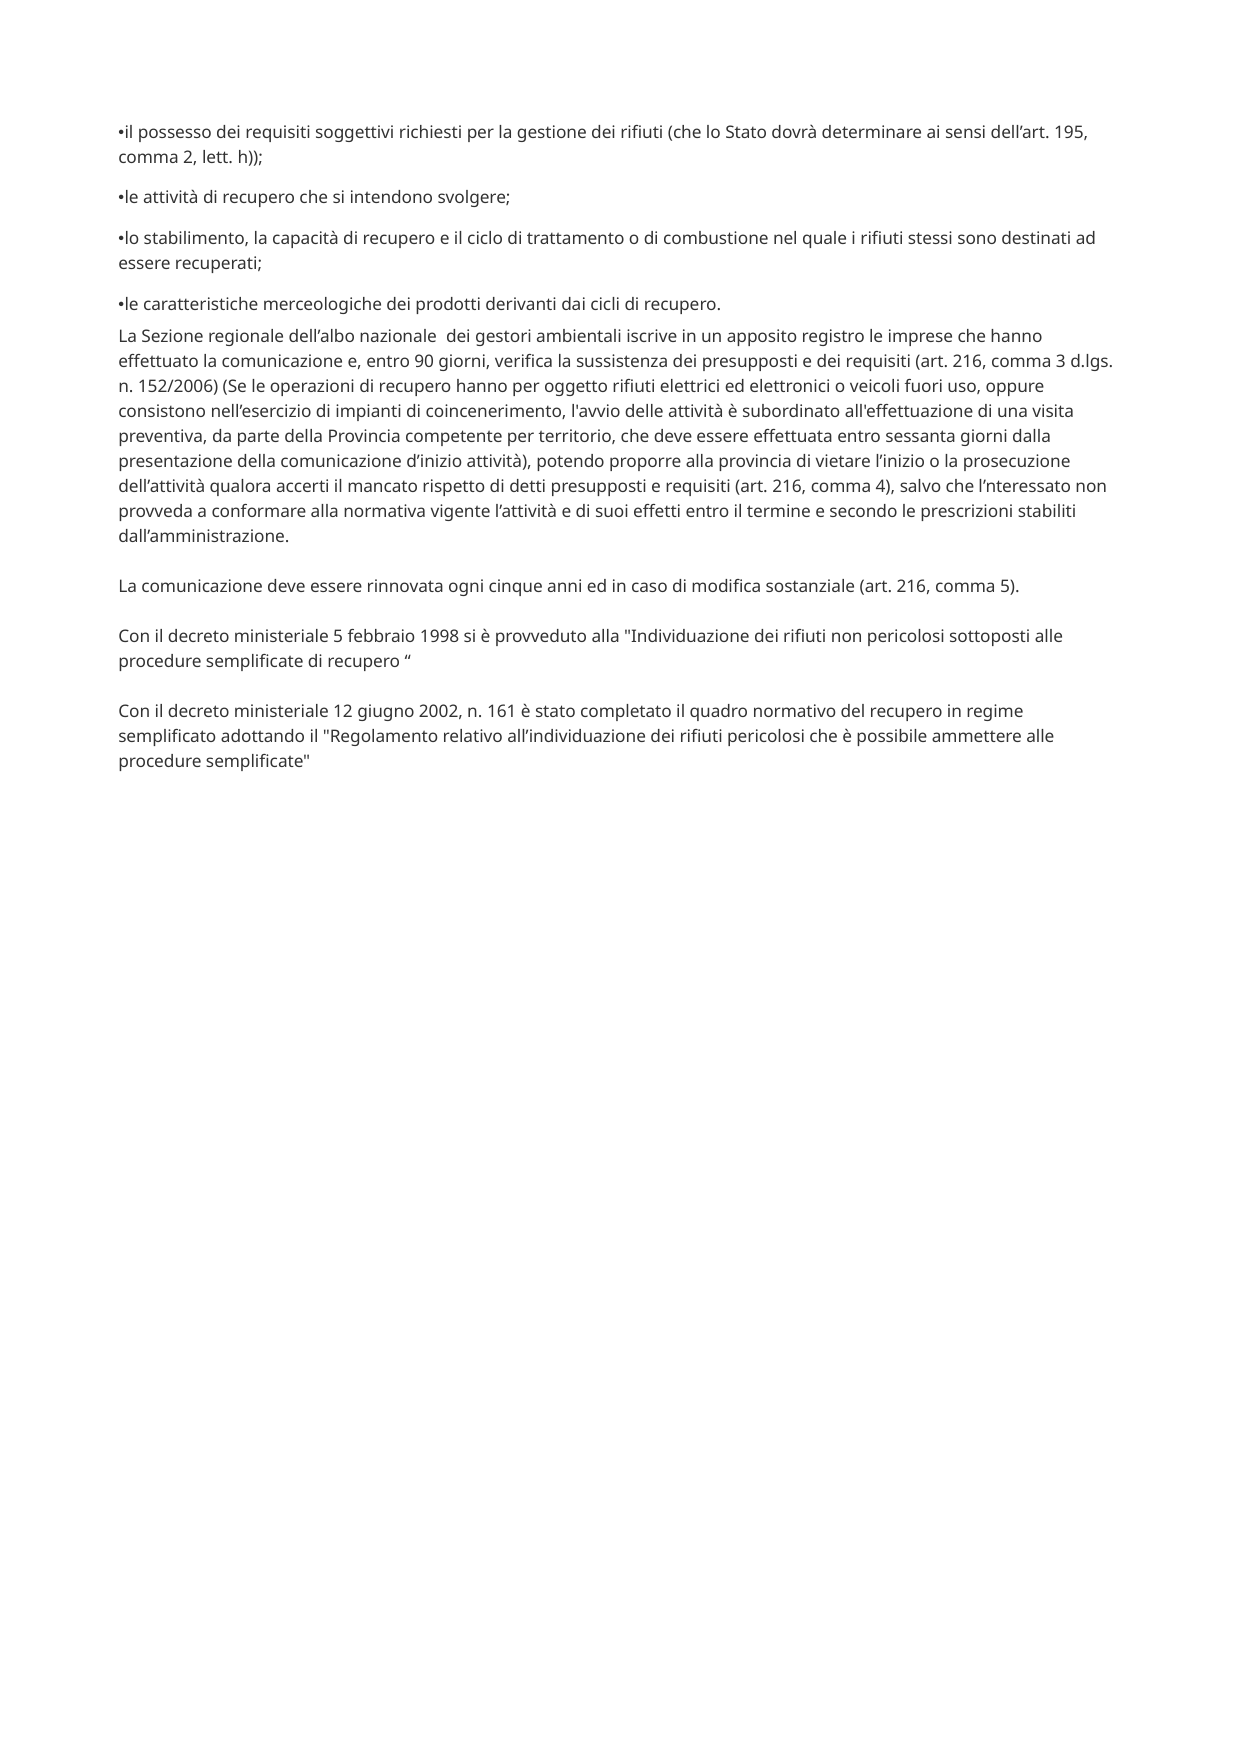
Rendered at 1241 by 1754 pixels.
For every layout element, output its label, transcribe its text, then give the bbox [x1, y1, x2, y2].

list le caratteristiche merceologiche dei prodotti derivanti dai cicli di recupero. [118, 290, 1122, 315]
list lo stabilimento, la capacità di recupero e il ciclo di trattamento o di combustione nel quale i rifiuti stessi sono destinati ad essere recuperati; [118, 224, 1122, 274]
list le attività di recupero che si intendono svolgere; [118, 184, 1122, 209]
text La Sezione regionale dell’albo nazionale dei gestori ambientali iscrive in un apposito registro le imprese che hanno effettuato la comunicazione e, entro 90 giorni, verifica la sussistenza dei presupposti e dei requisiti (art. 216, comma 3 d.lgs. n. 152/2006) (Se le operazioni di recupero hanno per oggetto rifiuti elettrici ed elettronici o veicoli fuori uso, oppure consistono nell’esercizio di impianti di coincenerimento, l'avvio delle attività è subordinato all'effettuazione di una visita preventiva, da parte della Provincia competente per territorio, che deve essere effettuata entro sessanta giorni dalla presentazione della comunicazione d’inizio attività), potendo proporre alla provincia di vietare l’inizio o la prosecuzione dell’attività qualora accerti il mancato rispetto di detti presupposti e requisiti (art. 216, comma 4), salvo che l’nteressato non provveda a conformare alla normativa vigente l’attività e di suoi effetti entro il termine e secondo le prescrizioni stabiliti dall’amministrazione. La comunicazione deve essere rinnovata ogni cinque anni ed in caso di modifica sostanziale (art. 216, comma 5). Con il decreto ministeriale 5 febbraio 1998 si è provveduto alla "Individuazione dei rifiuti non pericolosi sottoposti alle procedure semplificate di recupero “ Con il decreto ministeriale 12 giugno 2002, n. 161 è stato completato il quadro normativo del recupero in regime semplificato adottando il "Regolamento relativo all’individuazione dei rifiuti pericolosi che è possibile ammettere alle procedure semplificate" [118, 323, 1122, 773]
list il possesso dei requisiti soggettivi richiesti per la gestione dei rifiuti (che lo Stato dovrà determinare ai sensi dell’art. 195, comma 2, lett. h)); [118, 118, 1122, 168]
